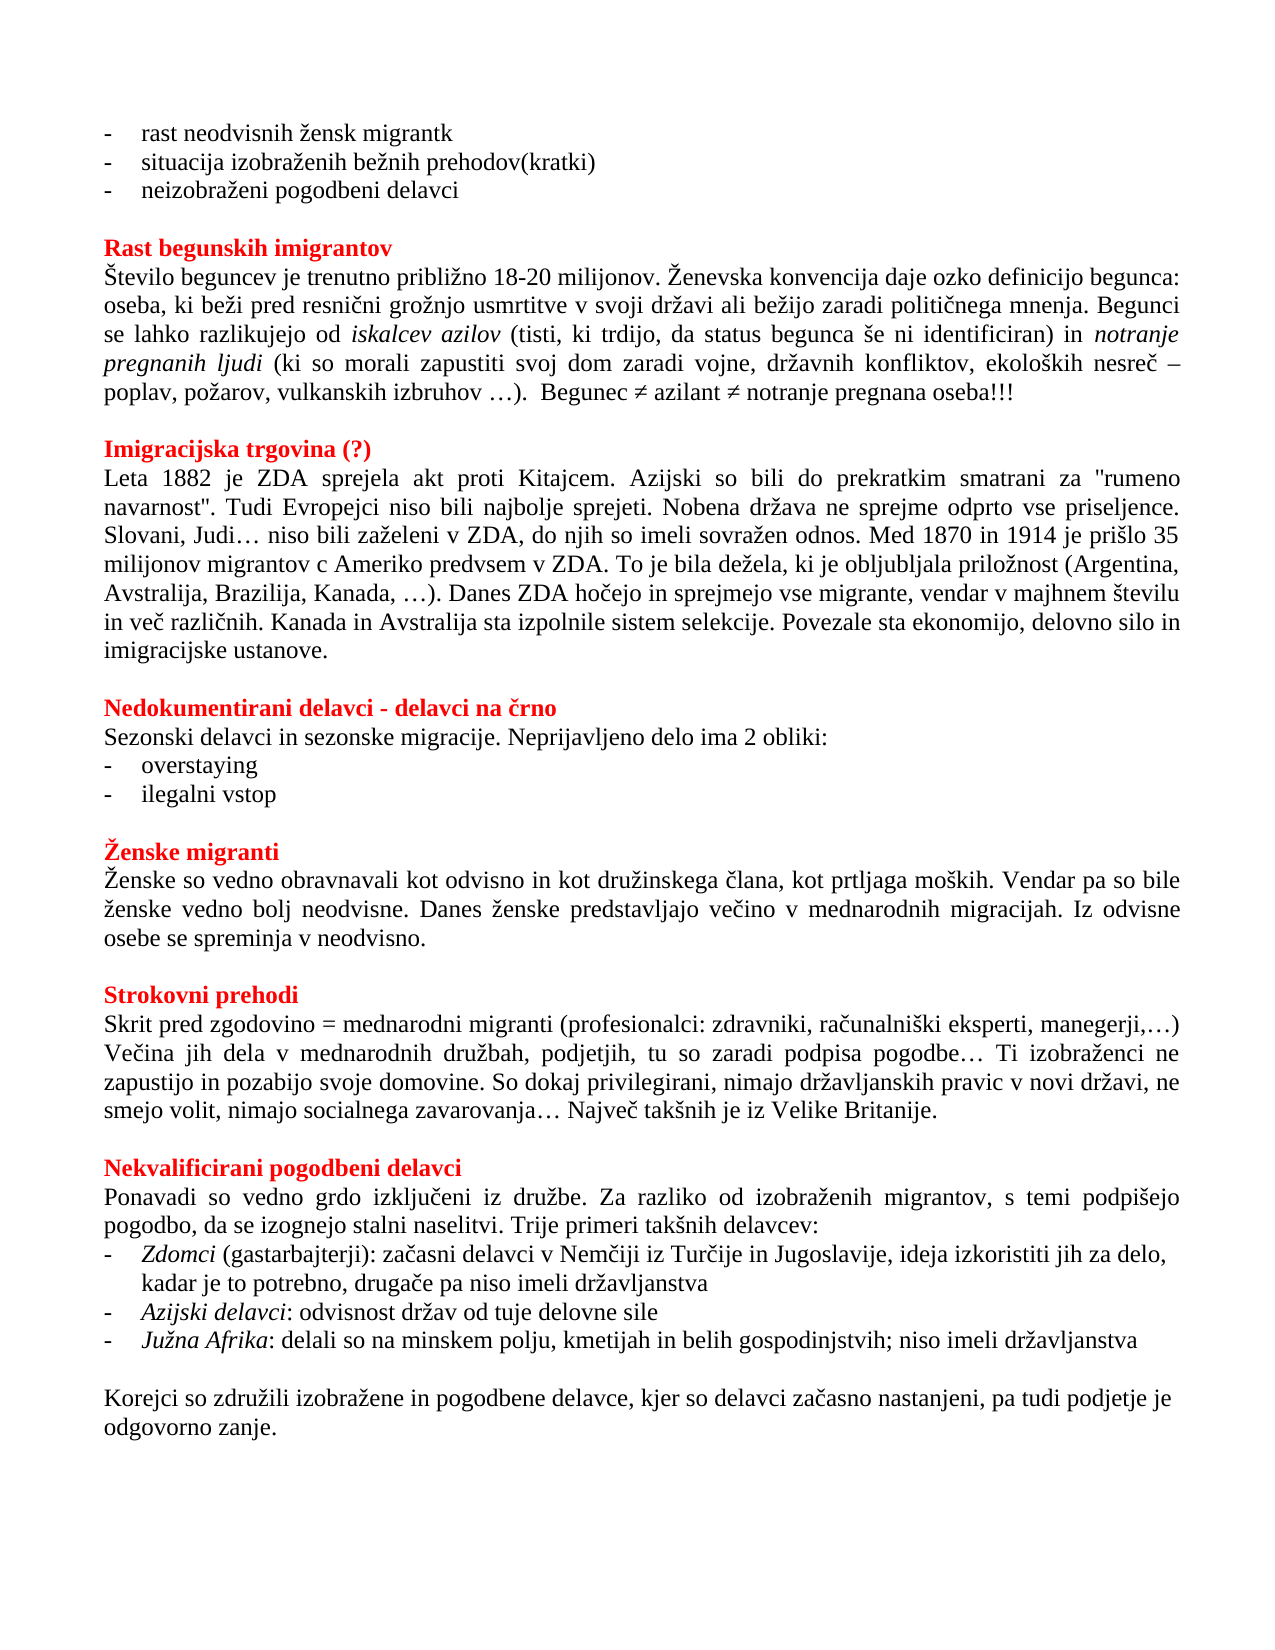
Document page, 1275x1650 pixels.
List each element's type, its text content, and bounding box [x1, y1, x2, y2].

text Skrit pred zgodovino = mednarodni migranti (profesionalci: zdravniki, računalniški eksperti, manegerji,…) Večina jih dela v mednarodnih družbah, podjetjih, tu so zaradi podpisa pogodbe… Ti izobraženci ne zapustijo in pozabijo svoje domovine. So dokaj privilegirani, nimajo državljanskih pravic v novi državi, ne smejo volit, nimajo socialnega zavarovanja… Največ takšnih je iz Velike Britanije. [103, 1009, 1181, 1124]
text Rast begunskih imigrantov [103, 233, 1181, 262]
text Leta 1882 je ZDA sprejela akt proti Kitajcem. Azijski so bili do prekratkim smatrani za ''rumeno navarnost''. Tudi Evropejci niso bili najbolje sprejeti. Nobena država ne sprejme odprto vse priseljence. Slovani, Judi… niso bili zaželeni v ZDA, do njih so imeli sovražen odnos. Med 1870 in 1914 je prišlo 35 milijonov migrantov c Ameriko predvsem v ZDA. To je bila dežela, ki je obljubljala priložnost (Argentina, Avstralija, Brazilija, Kanada, …). Danes ZDA hočejo in sprejmejo vse migrante, vendar v majhnem številu in več različnih. Kanada in Avstralija sta izpolnile sistem selekcije. Povezale sta ekonomijo, delovno silo in imigracijske ustanove. [103, 463, 1181, 664]
text Imigracijska trgovina (?) [103, 434, 1181, 463]
text Število beguncev je trenutno približno 18-20 milijonov. Ženevska konvencija daje ozko definicijo begunca: oseba, ki beži pred resnični grožnjo usmrtitve v svoji državi ali bežijo zaradi političnega mnenja. Begunci se lahko razlikujejo od iskalcev azilov (tisti, ki trdijo, da status begunca še ni identificiran) in notranje pregnanih ljudi (ki so morali zapustiti svoj dom zaradi vojne, državnih konfliktov, ekoloških nesreč – poplav, požarov, vulkanskih izbruhov …). Begunec ≠ azilant ≠ notranje pregnana oseba!!! [103, 262, 1181, 406]
list Zdomci (gastarbajterji): začasni delavci v Nemčiji iz Turčije in Jugoslavije, ideja izkoristiti jih za delo, kadar je to potrebno, drugače pa niso imeli državljanstva [103, 1239, 1181, 1297]
list situacija izobraženih bežnih prehodov(kratki) [103, 147, 1181, 176]
list Azijski delavci: odvisnost držav od tuje delovne sile [103, 1297, 1181, 1326]
list Južna Afrika: delali so na minskem polju, kmetijah in belih gospodinjstvih; niso imeli državljanstva [103, 1326, 1181, 1354]
list rast neodvisnih žensk migrantk [103, 118, 1181, 147]
list overstaying [103, 751, 1181, 779]
text Nedokumentirani delavci - delavci na črno [103, 693, 1181, 722]
text Ponavadi so vedno grdo izključeni iz družbe. Za razliko od izobraženih migrantov, s temi podpišejo pogodbo, da se izognejo stalni naselitvi. Trije primeri takšnih delavcev: [103, 1182, 1181, 1239]
text Ženske so vedno obravnavali kot odvisno in kot družinskega člana, kot prtljaga moških. Vendar pa so bile ženske vedno bolj neodvisne. Danes ženske predstavljajo večino v mednarodnih migracijah. Iz odvisne osebe se spreminja v neodvisno. [103, 866, 1181, 952]
list ilegalni vstop [103, 779, 1181, 808]
text Korejci so združili izobražene in pogodbene delavce, kjer so delavci začasno nastanjeni, pa tudi podjetje je odgovorno zanje. [103, 1383, 1181, 1441]
text Ženske migranti [103, 837, 1181, 866]
list neizobraženi pogodbeni delavci [103, 176, 1181, 204]
text Nekvalificirani pogodbeni delavci [103, 1153, 1181, 1182]
text Sezonski delavci in sezonske migracije. Neprijavljeno delo ima 2 obliki: [103, 722, 1181, 751]
text Strokovni prehodi [103, 981, 1181, 1009]
